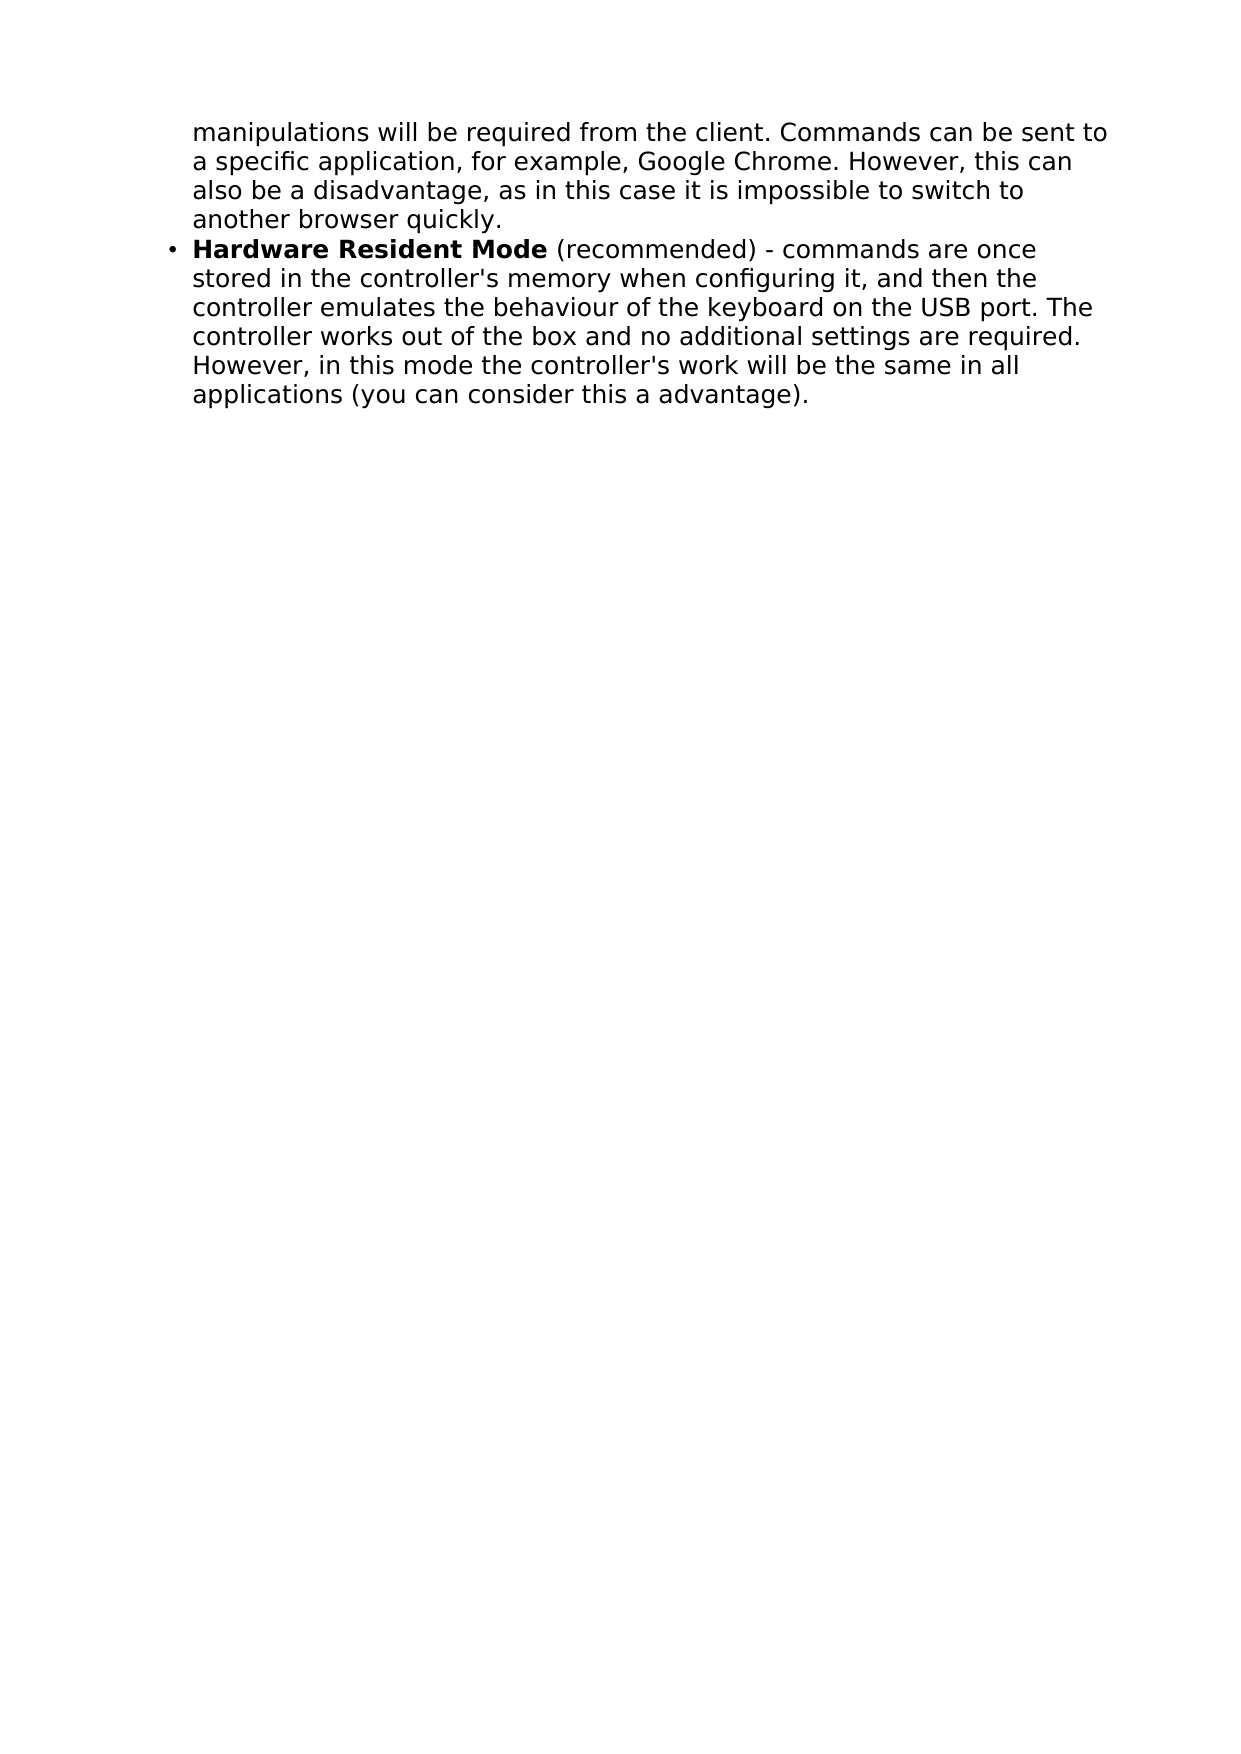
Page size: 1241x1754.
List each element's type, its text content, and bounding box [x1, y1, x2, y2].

list manipulations will be required from the client. Commands can be sent to a specific application, for example, Google Chrome. However, this can also be a disadvantage, as in this case it is impossible to switch to another browser quickly. [177, 118, 1122, 235]
list Hardware Resident Mode (recommended) - commands are once stored in the controller's memory when configuring it, and then the controller emulates the behaviour of the keyboard on the USB port. The controller works out of the box and no additional settings are required. However, in this mode the controller's work will be the same in all applications (you can consider this a advantage). [177, 235, 1122, 410]
